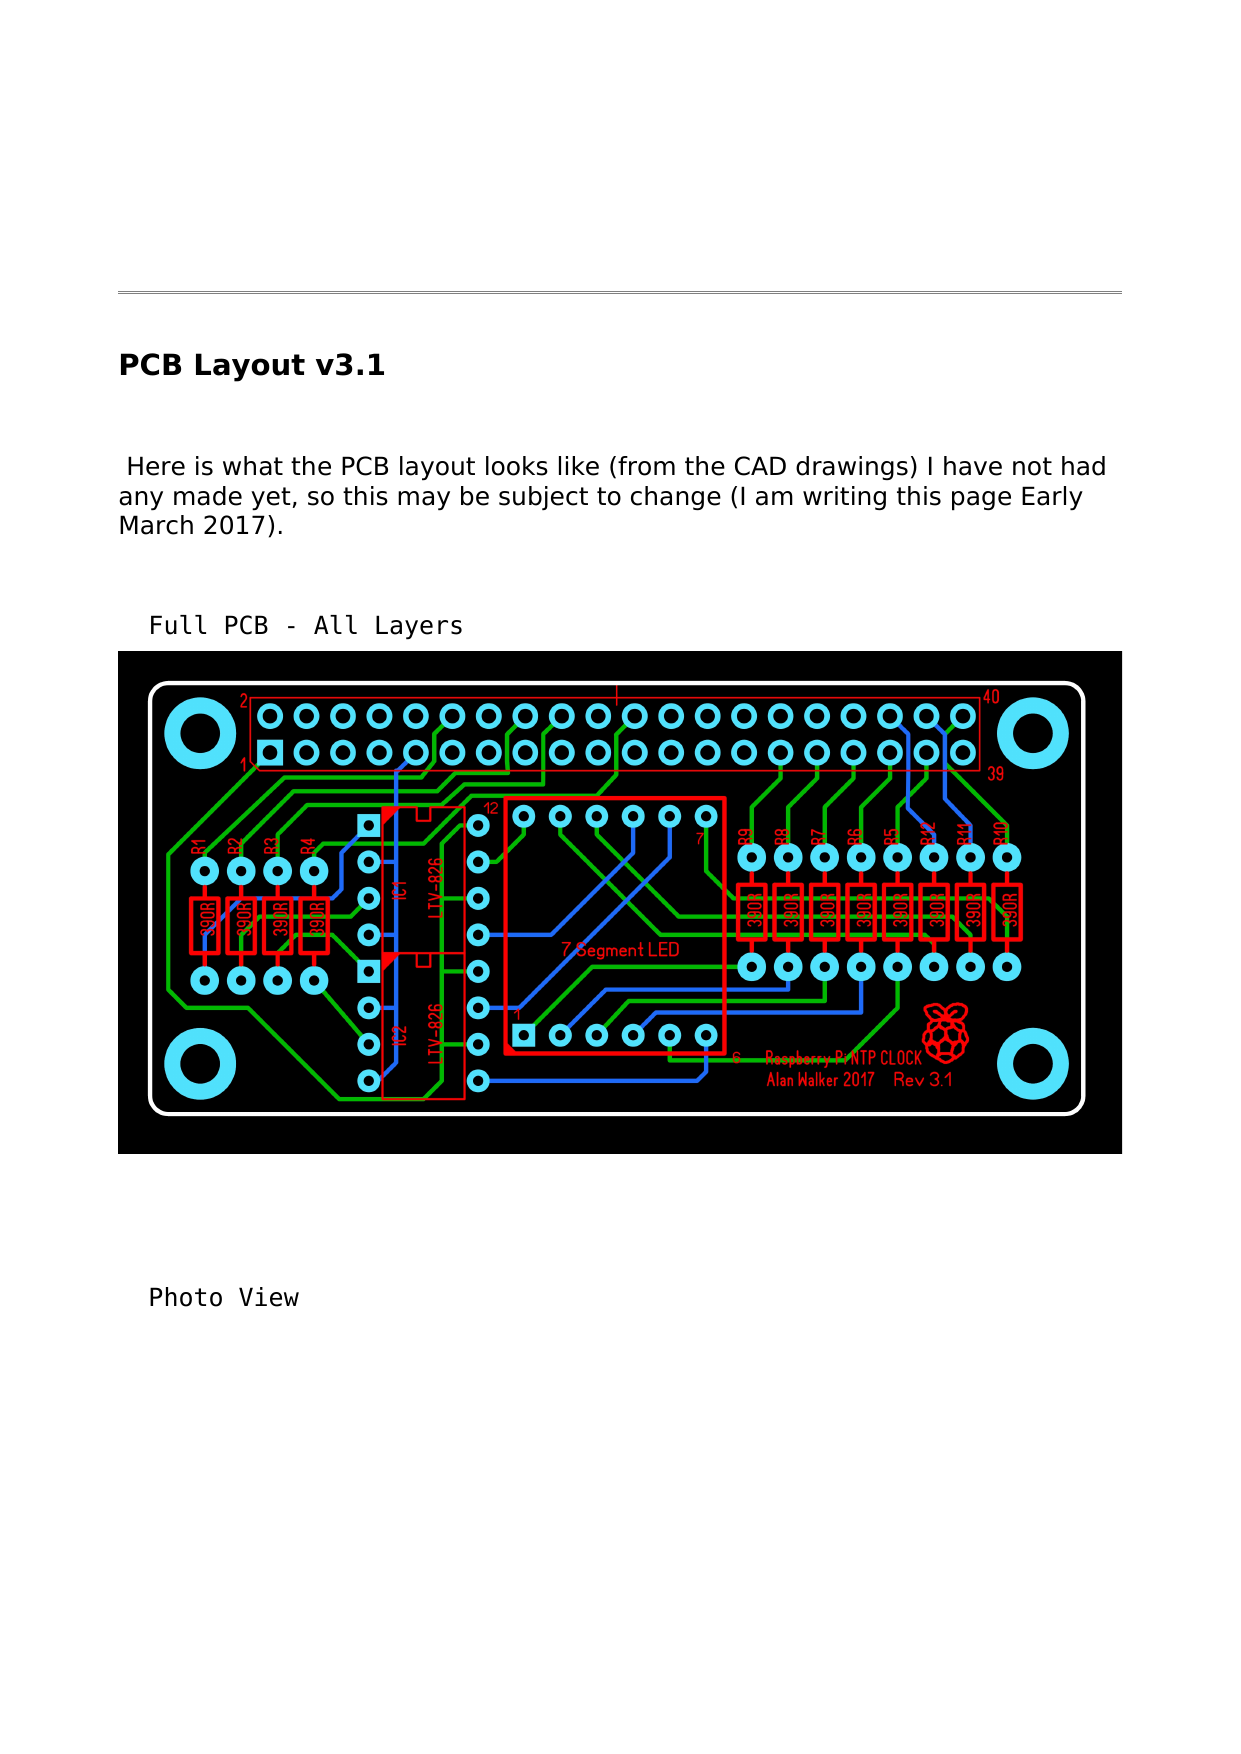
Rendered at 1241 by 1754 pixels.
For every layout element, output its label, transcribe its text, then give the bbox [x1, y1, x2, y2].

text [118, 118, 1122, 264]
subtitle PCB Layout v3.1 [118, 348, 1122, 382]
text Here is what the PCB layout looks like (from the CAD drawings) I have not had any made yet, so this may be subject to change (I am writing this page Early March 2017). [118, 394, 1122, 598]
text Full PCB - All Layers [118, 611, 1122, 640]
text Photo View [118, 1283, 1122, 1312]
picture [118, 651, 1123, 1154]
